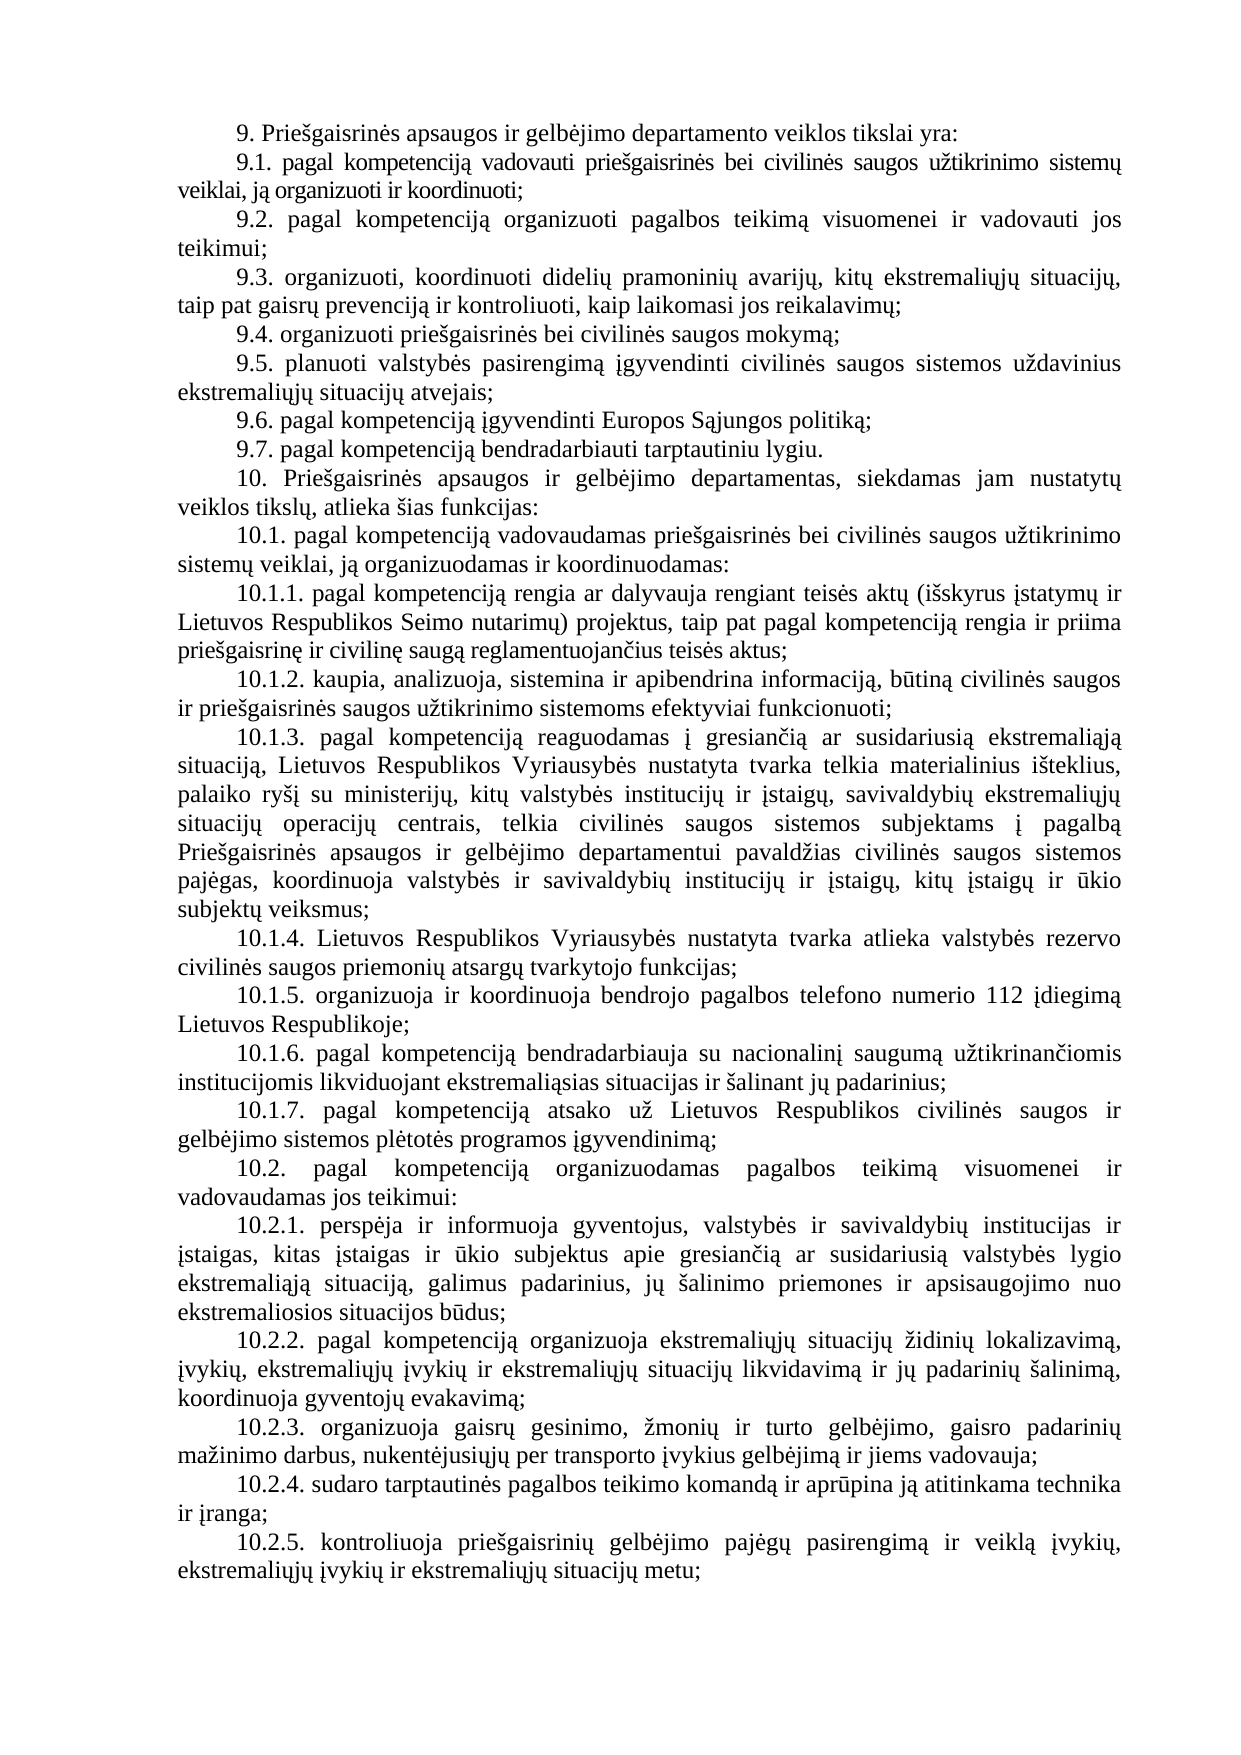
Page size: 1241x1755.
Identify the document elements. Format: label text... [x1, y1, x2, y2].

text 9.3. organizuoti, koordinuoti didelių pramoninių avarijų, kitų ekstremaliųjų situacijų, taip pat gaisrų prevenciją ir kontroliuoti, kaip laikomasi jos reikalavimų; [177, 262, 1122, 319]
text 10.1.6. pagal kompetenciją bendradarbiauja su nacionalinį saugumą užtikrinančiomis institucijomis likviduojant ekstremaliąsias situacijas ir šalinant jų padarinius; [177, 1038, 1122, 1096]
text 10.1. pagal kompetenciją vadovaudamas priešgaisrinės bei civilinės saugos užtikrinimo sistemų veiklai, ją organizuodamas ir koordinuodamas: [177, 521, 1122, 578]
text 9.5. planuoti valstybės pasirengimą įgyvendinti civilinės saugos sistemos uždavinius ekstremaliųjų situacijų atvejais; [177, 348, 1122, 406]
text 10.2.5. kontroliuoja priešgaisrinių gelbėjimo pajėgų pasirengimą ir veiklą įvykių, ekstremaliųjų įvykių ir ekstremaliųjų situacijų metu; [177, 1527, 1122, 1584]
text 9.6. pagal kompetenciją įgyvendinti Europos Sąjungos politiką; [177, 406, 1122, 434]
text 9.4. organizuoti priešgaisrinės bei civilinės saugos mokymą; [177, 319, 1122, 348]
text 10.1.5. organizuoja ir koordinuoja bendrojo pagalbos telefono numerio 112 įdiegimą Lietuvos Respublikoje; [177, 981, 1122, 1038]
text 9. Priešgaisrinės apsaugos ir gelbėjimo departamento veiklos tikslai yra: [177, 118, 1122, 147]
text 10.2. pagal kompetenciją organizuodamas pagalbos teikimą visuomenei ir vadovaudamas jos teikimui: [177, 1153, 1122, 1211]
text 10.1.2. kaupia, analizuoja, sistemina ir apibendrina informaciją, būtiną civilinės saugos ir priešgaisrinės saugos užtikrinimo sistemoms efektyviai funkcionuoti; [177, 664, 1122, 722]
text 10.2.4. sudaro tarptautinės pagalbos teikimo komandą ir aprūpina ją atitinkama technika ir įranga; [177, 1469, 1122, 1527]
text 10.2.3. organizuoja gaisrų gesinimo, žmonių ir turto gelbėjimo, gaisro padarinių mažinimo darbus, nukentėjusiųjų per transporto įvykius gelbėjimą ir jiems vadovauja; [177, 1412, 1122, 1469]
text 9.2. pagal kompetenciją organizuoti pagalbos teikimą visuomenei ir vadovauti jos teikimui; [177, 204, 1122, 262]
text 9.7. pagal kompetenciją bendradarbiauti tarptautiniu lygiu. [177, 434, 1122, 463]
text 10.1.7. pagal kompetenciją atsako už Lietuvos Respublikos civilinės saugos ir gelbėjimo sistemos plėtotės programos įgyvendinimą; [177, 1096, 1122, 1153]
text 10.2.1. perspėja ir informuoja gyventojus, valstybės ir savivaldybių institucijas ir įstaigas, kitas įstaigas ir ūkio subjektus apie gresiančią ar susidariusią valstybės lygio ekstremaliąją situaciją, galimus padarinius, jų šalinimo priemones ir apsisaugojimo nuo ekstremaliosios situacijos būdus; [177, 1211, 1122, 1326]
text 10.1.3. pagal kompetenciją reaguodamas į gresiančią ar susidariusią ekstremaliąją situaciją, Lietuvos Respublikos Vyriausybės nustatyta tvarka telkia materialinius išteklius, palaiko ryšį su ministerijų, kitų valstybės institucijų ir įstaigų, savivaldybių ekstremaliųjų situacijų operacijų centrais, telkia civilinės saugos sistemos subjektams į pagalbą Priešgaisrinės apsaugos ir gelbėjimo departamentui pavaldžias civilinės saugos sistemos pajėgas, koordinuoja valstybės ir savivaldybių institucijų ir įstaigų, kitų įstaigų ir ūkio subjektų veiksmus; [177, 722, 1122, 923]
text 10. Priešgaisrinės apsaugos ir gelbėjimo departamentas, siekdamas jam nustatytų veiklos tikslų, atlieka šias funkcijas: [177, 463, 1122, 521]
text 10.1.1. pagal kompetenciją rengia ar dalyvauja rengiant teisės aktų (išskyrus įstatymų ir Lietuvos Respublikos Seimo nutarimų) projektus, taip pat pagal kompetenciją rengia ir priima priešgaisrinę ir civilinę saugą reglamentuojančius teisės aktus; [177, 578, 1122, 664]
text 10.2.2. pagal kompetenciją organizuoja ekstremaliųjų situacijų židinių lokalizavimą, įvykių, ekstremaliųjų įvykių ir ekstremaliųjų situacijų likvidavimą ir jų padarinių šalinimą, koordinuoja gyventojų evakavimą; [177, 1326, 1122, 1412]
text 10.1.4. Lietuvos Respublikos Vyriausybės nustatyta tvarka atlieka valstybės rezervo civilinės saugos priemonių atsargų tvarkytojo funkcijas; [177, 923, 1122, 981]
text 9.1. pagal kompetenciją vadovauti priešgaisrinės bei civilinės saugos užtikrinimo sistemų veiklai, ją organizuoti ir koordinuoti; [177, 147, 1122, 204]
